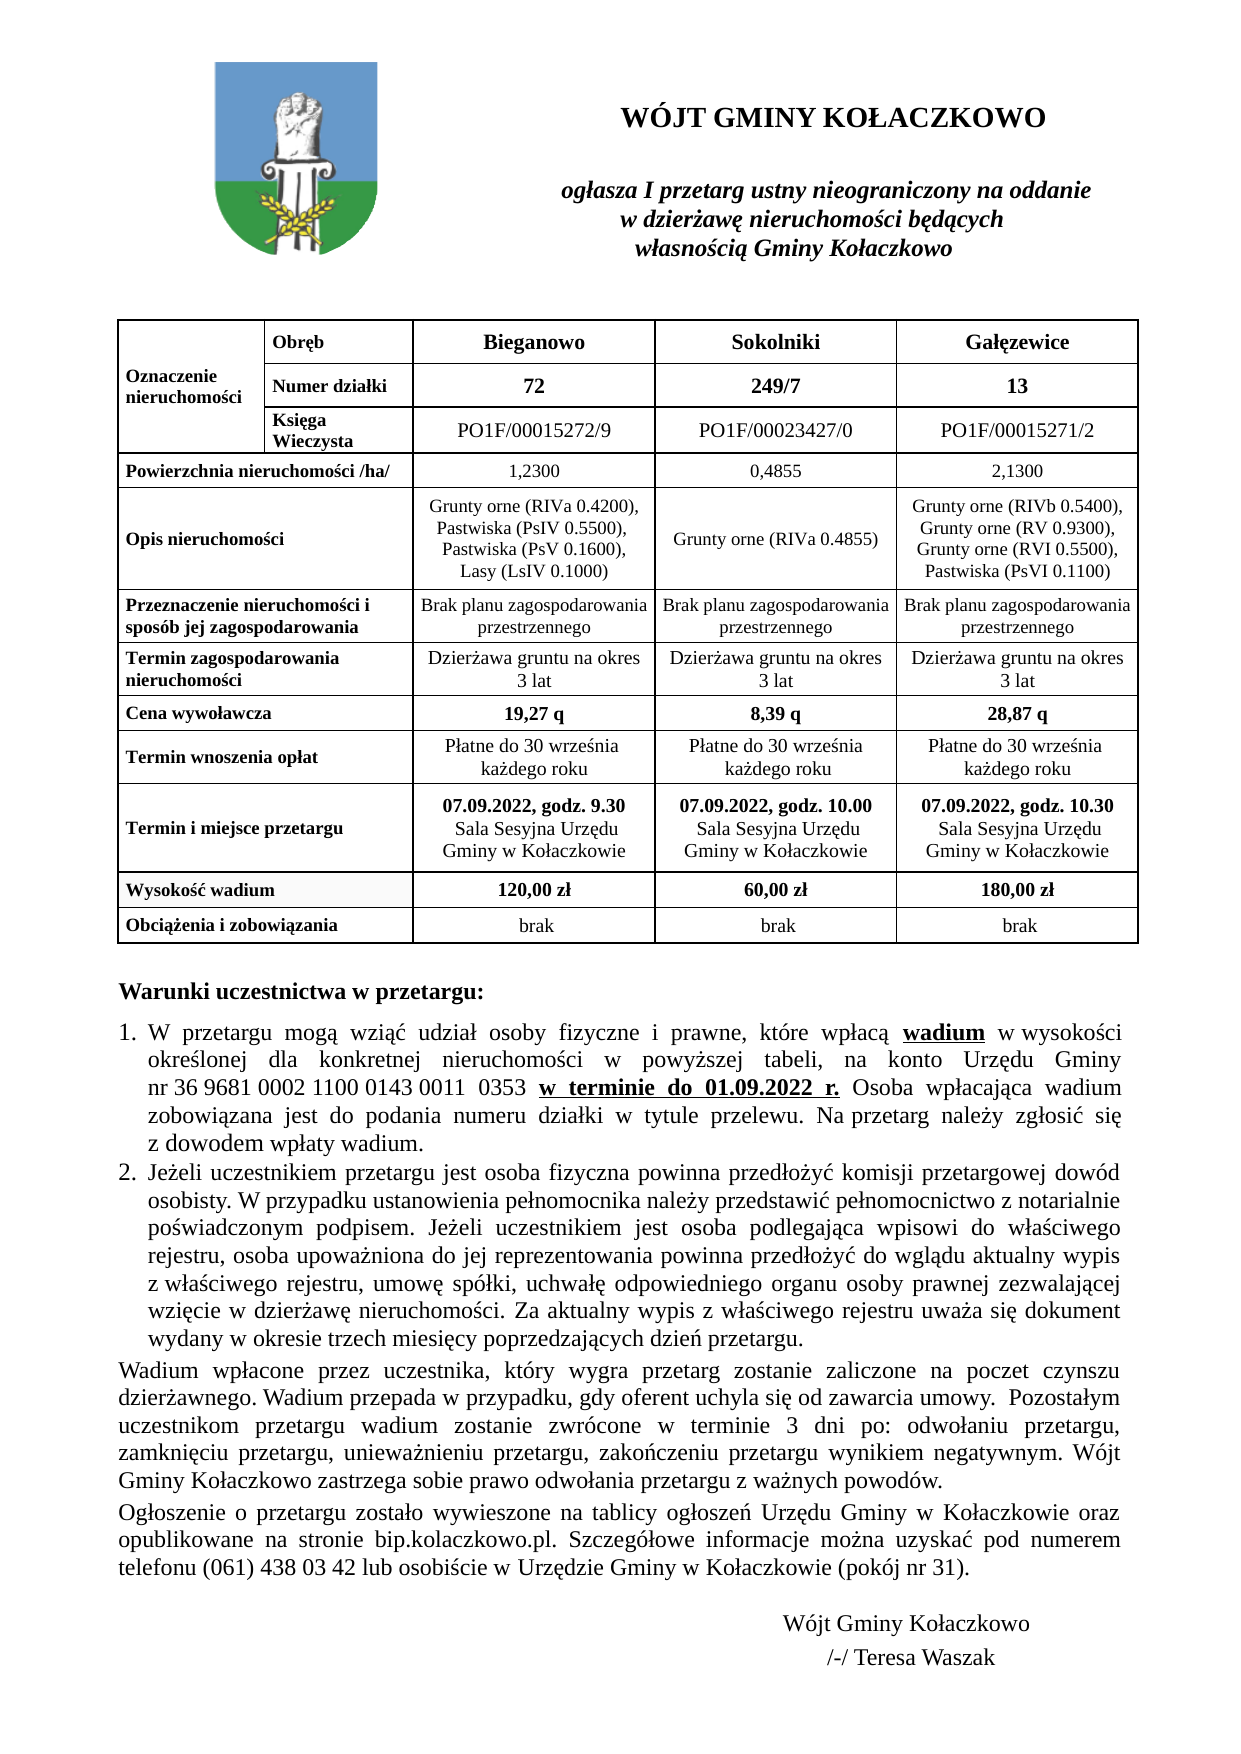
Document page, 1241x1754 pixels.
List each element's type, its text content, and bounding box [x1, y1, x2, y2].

table_cell brak [656, 908, 896, 942]
table_cell 60,00 zł [656, 873, 896, 907]
table_cell 180,00 zł [897, 873, 1137, 907]
table_cell Opis nieruchomości [119, 488, 412, 588]
table_cell Obciążenia i zobowiązania [119, 908, 412, 942]
table_cell Cena wywoławcza [119, 696, 412, 730]
table_cell Grunty orne (RIVa 0.4855) [656, 488, 896, 588]
table_cell PO1F/00023427/0 [656, 408, 896, 452]
table_cell Termin zagospodarowania nieruchomości [119, 643, 412, 695]
table_cell Przeznaczenie nieruchomości i sposób jej zagospodarowania [119, 590, 412, 642]
table_cell Brak planu zagospodarowania przestrzennego [414, 590, 654, 642]
table_cell 72 [414, 364, 654, 406]
list W przetargu mogą wziąć udział osoby fizyczne i prawne, które wpłacą wadium w wysokości określonej dla konkretnej nieruchomości w powyższej tabeli, na konto Urzędu Gminy nr 36 9681 0002 1100 0143 0011 0353 w terminie do 01.09.2022 r. Osoba wpłacająca wadium zobowiązana jest do podania numeru działki w tytule przelewu. Na przetarg należy zgłosić się z dowodem wpłaty wadium. [118, 1017, 1122, 1157]
list Jeżeli uczestnikiem przetargu jest osoba fizyczna powinna przedłożyć komisji przetargowej dowód osobisty. W przypadku ustanowienia pełnomocnika należy przedstawić pełnomocnictwo z notarialnie poświadczonym podpisem. Jeżeli uczestnikiem jest osoba podlegająca wpisowi do właściwego rejestru, osoba upoważniona do jej reprezentowania powinna przedłożyć do wglądu aktualny wypis z właściwego rejestru, umowę spółki, uchwałę odpowiedniego organu osoby prawnej zezwalającej wzięcie w dzierżawę nieruchomości. Za aktualny wypis z właściwego rejestru uważa się dokument wydany w okresie trzech miesięcy poprzedzających dzień przetargu. [118, 1157, 1122, 1351]
table_cell 1,2300 [414, 454, 654, 487]
table_header Oznaczenie nieruchomości [119, 321, 264, 452]
table_cell PO1F/00015271/2 [897, 408, 1137, 452]
table_cell Powierzchnia nieruchomości /ha/ [119, 454, 412, 487]
table_cell 13 [897, 364, 1137, 406]
table_cell 28,87 q [897, 696, 1137, 730]
table_cell PO1F/00015272/9 [414, 408, 654, 452]
table_cell 120,00 zł [414, 873, 654, 907]
table_cell Płatne do 30 września każdego roku [414, 731, 654, 783]
text [118, 175, 217, 204]
text Wadium wpłacone przez uczestnika, który wygra przetarg zostanie zaliczone na poczet czynszu dzierżawnego. Wadium przepada w przypadku, gdy oferent uchyla się od zawarcia umowy. Pozostałym uczestnikom przetargu wadium zostanie zwrócone w terminie 3 dni po: odwołaniu przetargu, zamknięciu przetargu, unieważnieniu przetargu, zakończeniu przetargu wynikiem negatywnym. Wójt Gminy Kołaczkowo zastrzega sobie prawo odwołania przetargu z ważnych powodów. [118, 1356, 1122, 1494]
table_cell Grunty orne (RIVa 0.4200), Pastwiska (PsIV 0.5500), Pastwiska (PsV 0.1600), Lasy (LsIV 0.1000) [414, 488, 654, 588]
table_cell brak [414, 908, 654, 942]
table_cell Brak planu zagospodarowania przestrzennego [897, 590, 1137, 642]
table_cell 2,1300 [897, 454, 1137, 487]
table_header Sokolniki [656, 321, 896, 363]
table_cell Płatne do 30 września każdego roku [897, 731, 1137, 783]
text Ogłoszenie o przetargu zostało wywieszone na tablicy ogłoszeń Urzędu Gminy w Kołaczkowie oraz opublikowane na stronie bip.kolaczkowo.pl. Szczegółowe informacje można uzyskać pod numerem telefonu (061) 438 03 42 lub osobiście w Urzędzie Gminy w Kołaczkowie (pokój nr 31). [118, 1498, 1122, 1581]
text [118, 100, 213, 134]
table_cell brak [897, 908, 1137, 942]
table_cell Dzierżawa gruntu na okres 3 lat [897, 643, 1137, 695]
table_cell Numer działki [265, 364, 412, 406]
table_header Gałęzewice [897, 321, 1137, 363]
table_cell 19,27 q [414, 696, 654, 730]
text WÓJT GMINY KOŁACZKOWO [378, 100, 1122, 134]
text /-/ Teresa Waszak [118, 1643, 1122, 1670]
table_cell 07.09.2022, godz. 10.00 Sala Sesyjna Urzędu Gminy w Kołaczkowie [656, 784, 896, 871]
table_cell 0,4855 [656, 454, 896, 487]
table_cell Księga Wieczysta [265, 408, 412, 452]
table_cell Dzierżawa gruntu na okres 3 lat [656, 643, 896, 695]
table_cell Grunty orne (RIVb 0.5400), Grunty orne (RV 0.9300), Grunty orne (RVI 0.5500), Pastwiska (PsVI 0.1100) [897, 488, 1137, 588]
table_cell 8,39 q [656, 696, 896, 730]
table_cell 07.09.2022, godz. 10.30 Sala Sesyjna Urzędu Gminy w Kołaczkowie [897, 784, 1137, 871]
table_cell Płatne do 30 września każdego roku [656, 731, 896, 783]
table_cell 07.09.2022, godz. 9.30 Sala Sesyjna Urzędu Gminy w Kołaczkowie [414, 784, 654, 871]
table_header Obręb [265, 321, 412, 363]
table_cell Termin wnoszenia opłat [119, 731, 412, 783]
text własnością Gminy Kołaczkowo [340, 233, 1122, 261]
text Warunki uczestnictwa w przetargu: [118, 977, 1122, 1004]
table_cell Brak planu zagospodarowania przestrzennego [656, 590, 896, 642]
table_cell Dzierżawa gruntu na okres 3 lat [414, 643, 654, 695]
text ogłasza I przetarg ustny nieograniczony na oddanie [376, 175, 1122, 204]
table_header Bieganowo [414, 321, 654, 363]
table_cell 249/7 [656, 364, 896, 406]
table_cell Termin i miejsce przetargu [119, 784, 412, 871]
table_cell Wysokość wadium [119, 873, 412, 907]
text Wójt Gminy Kołaczkowo [118, 1609, 1122, 1636]
text w dzierżawę nieruchomości będących [359, 204, 1122, 233]
